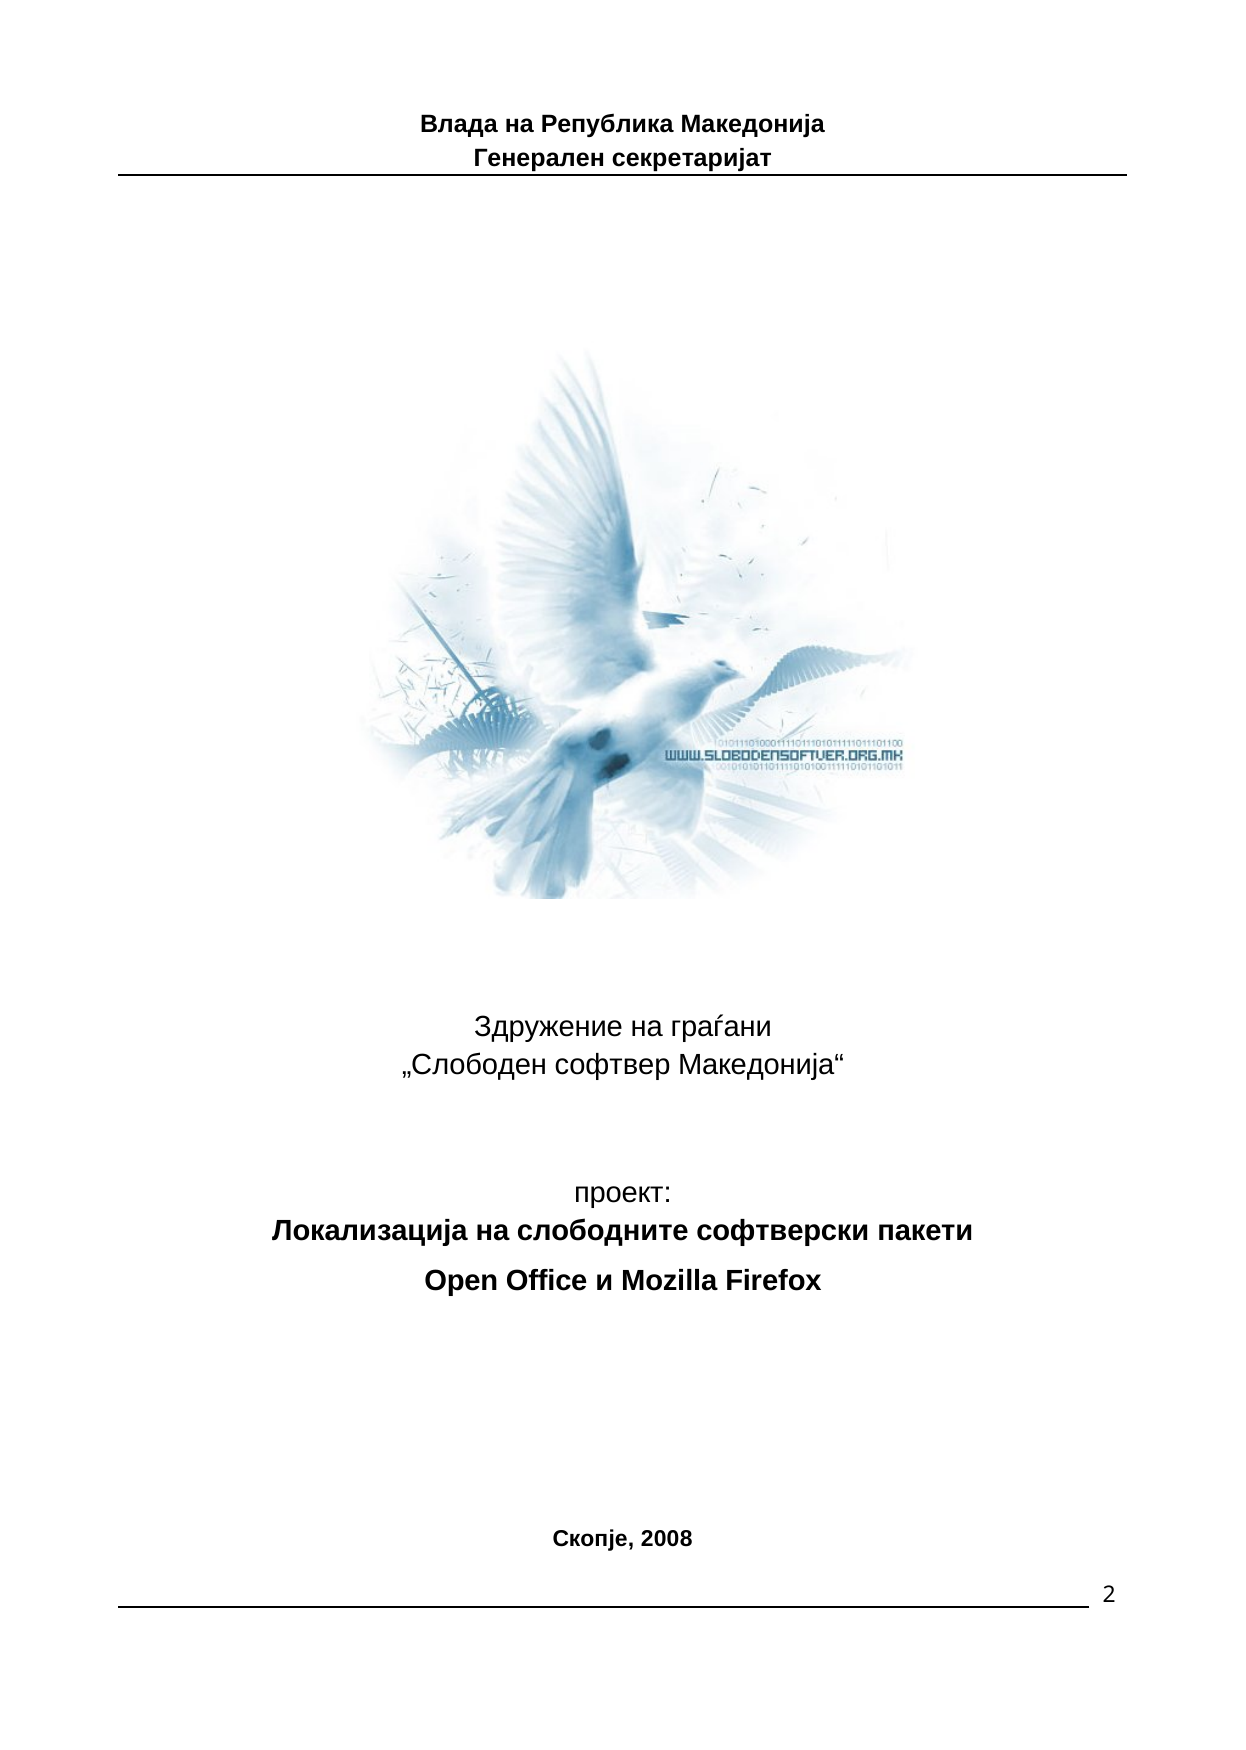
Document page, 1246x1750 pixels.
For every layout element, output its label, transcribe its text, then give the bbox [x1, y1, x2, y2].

text проект: [118, 1174, 1127, 1208]
text Скопје, 2008 [118, 1524, 1127, 1551]
text Здружение на граѓани [118, 1008, 1127, 1042]
picture [233, 295, 1012, 899]
text „Слободен софтвер Македонија“ [118, 1047, 1127, 1081]
text Локализација на слободните софтверски пакети [118, 1213, 1127, 1247]
text Open Office и Mozilla Firefox [118, 1263, 1127, 1297]
